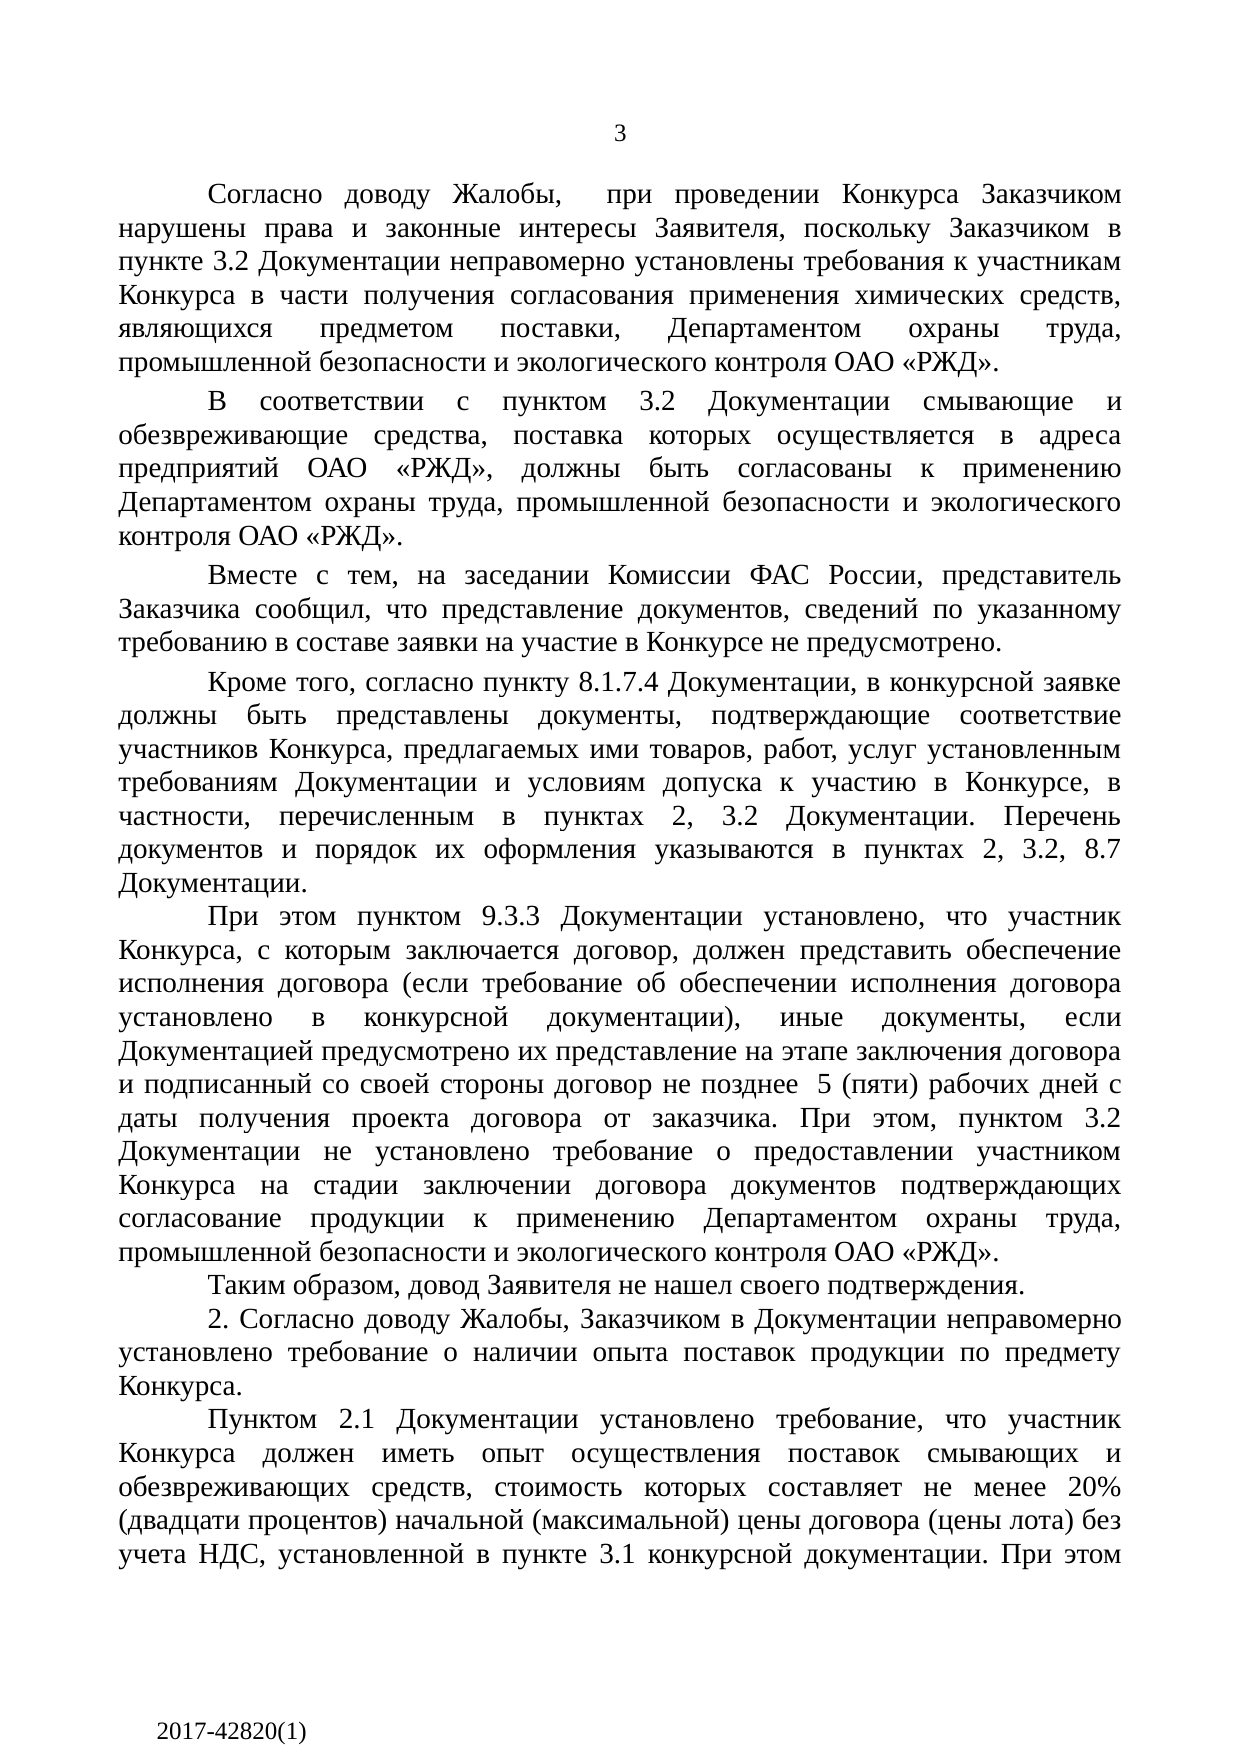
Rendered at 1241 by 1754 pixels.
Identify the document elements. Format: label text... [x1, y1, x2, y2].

text При этом пунктом 9.3.3 Документации установлено, что участник Конкурса, с которым заключается договор, должен представить обеспечение исполнения договора (если требование об обеспечении исполнения договора установлено в конкурсной документации), иные документы, если Документацией предусмотрено их представление на этапе заключения договора и подписанный со своей стороны договор не позднее 5 (пяти) рабочих дней с даты получения проекта договора от заказчика. При этом, пунктом 3.2 Документации не установлено требование о предоставлении участником Конкурса на стадии заключении договора документов подтверждающих согласование продукции к применению Департаментом охраны труда, промышленной безопасности и экологического контроля ОАО «РЖД». [118, 898, 1122, 1267]
text Пунктом 2.1 Документации установлено требование, что участник Конкурса должен иметь опыт осуществления поставок смывающих и обезвреживающих средств, стоимость которых составляет не менее 20% (двадцати процентов) начальной (максимальной) цены договора (цены лота) без учета НДС, установленной в пункте 3.1 конкурсной документации. При этом [118, 1402, 1122, 1569]
text Согласно доводу Жалобы, при проведении Конкурса Заказчиком нарушены права и законные интересы Заявителя, поскольку Заказчиком в пункте 3.2 Документации неправомерно установлены требования к участникам Конкурса в части получения согласования применения химических средств, являющихся предметом поставки, Департаментом охраны труда, промышленной безопасности и экологического контроля ОАО «РЖД». [118, 176, 1122, 378]
text Кроме того, согласно пункту 8.1.7.4 Документации, в конкурсной заявке должны быть представлены документы, подтверждающие соответствие участников Конкурса, предлагаемых ими товаров, работ, услуг установленным требованиям Документации и условиям допуска к участию в Конкурсе, в частности, перечисленным в пунктах 2, 3.2 Документации. Перечень документов и порядок их оформления указываются в пунктах 2, 3.2, 8.7 Документации. [118, 664, 1122, 898]
text В соответствии с пунктом 3.2 Документации смывающие и обезвреживающие средства, поставка которых осуществляется в адреса предприятий ОАО «РЖД», должны быть согласованы к применению Департаментом охраны труда, промышленной безопасности и экологического контроля ОАО «РЖД». [118, 383, 1122, 551]
text Таким образом, довод Заявителя не нашел своего подтверждения. [118, 1267, 1122, 1301]
text Вместе с тем, на заседании Комиссии ФАС России, представитель Заказчика сообщил, что представление документов, сведений по указанному требованию в составе заявки на участие в Конкурсе не предусмотрено. [118, 557, 1122, 658]
text 2. Согласно доводу Жалобы, Заказчиком в Документации неправомерно установлено требование о наличии опыта поставок продукции по предмету Конкурса. [118, 1301, 1122, 1402]
